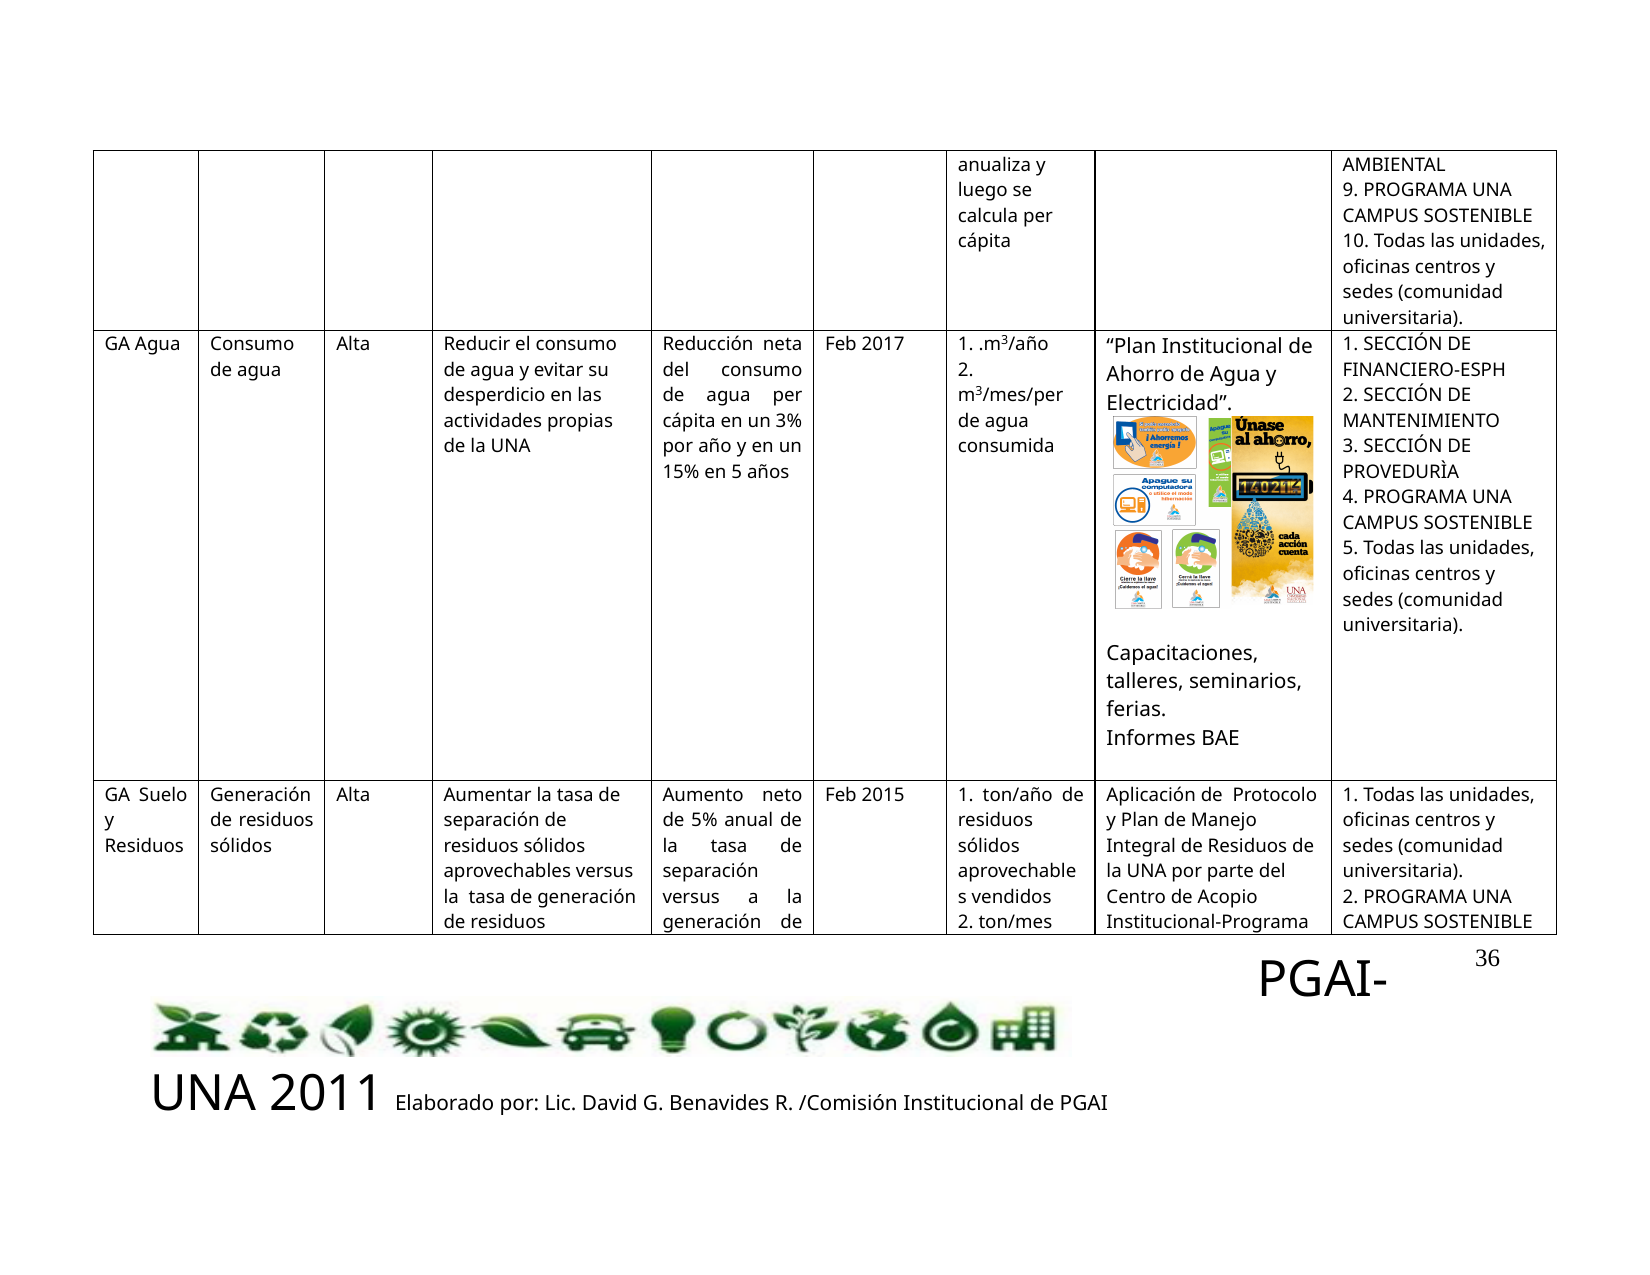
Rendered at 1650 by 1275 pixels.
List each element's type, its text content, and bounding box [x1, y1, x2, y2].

table_cell Aplicación de Protocolo y Plan de Manejo Integral de Residuos de la UNA por parte del Centro de Acopio Institucional-Programa [1096, 781, 1331, 934]
table_cell Aumentar la tasa de separación de residuos sólidos aprovechables versus la tasa de generación de residuos [433, 781, 651, 934]
table_cell Aumento neto de 5% anual de la tasa de separación versus a la generación de [652, 781, 813, 934]
table_cell [94, 151, 198, 330]
table_cell Generación de residuos sólidos [199, 781, 324, 934]
table_cell [325, 151, 432, 330]
table_cell GA Agua [94, 331, 198, 780]
table_cell Reducir el consumo de agua y evitar su desperdicio en las actividades propias de la UNA [433, 331, 651, 780]
table_cell 1. SECCIÓN DE FINANCIERO-ESPH 2. SECCIÓN DE MANTENIMIENTO 3. SECCIÓN DE PROVEDURÌA 4. PROGRAMA UNA CAMPUS SOSTENIBLE 5. Todas las unidades, oficinas centros y sedes (comunidad universitaria). [1332, 331, 1556, 780]
table_cell Alta [325, 781, 432, 934]
table_cell 1. .m3/año 2. m3/mes/per de agua consumida [947, 331, 1094, 780]
table_cell 1. Todas las unidades, oficinas centros y sedes (comunidad universitaria). 2. PROGRAMA UNA CAMPUS SOSTENIBLE [1332, 781, 1556, 934]
table_cell GA Suelo y Residuos [94, 781, 198, 934]
table_cell [199, 151, 324, 330]
table_cell Alta [325, 331, 432, 780]
table_cell [652, 151, 813, 330]
table_cell anualiza y luego se calcula per cápita [947, 151, 1094, 330]
table_cell Feb 2015 [814, 781, 946, 934]
table_cell [433, 151, 651, 330]
table_cell [1096, 151, 1331, 330]
table_cell Reducción neta del consumo de agua per cápita en un 3% por año y en un 15% en 5 años [652, 331, 813, 780]
table_cell 1. ton/año de residuos sólidos aprovechables vendidos 2. ton/mes [947, 781, 1094, 934]
table_cell Consumo de agua [199, 331, 324, 780]
table_cell [814, 151, 946, 330]
table_cell Feb 2017 [814, 331, 946, 780]
table_cell AMBIENTAL 9. PROGRAMA UNA CAMPUS SOSTENIBLE 10. Todas las unidades, oficinas centros y sedes (comunidad universitaria). [1332, 151, 1556, 330]
table_cell “Plan Institucional de Ahorro de Agua y Electricidad”. Capacitaciones, talleres, seminarios, ferias. Informes BAE [1096, 331, 1331, 780]
